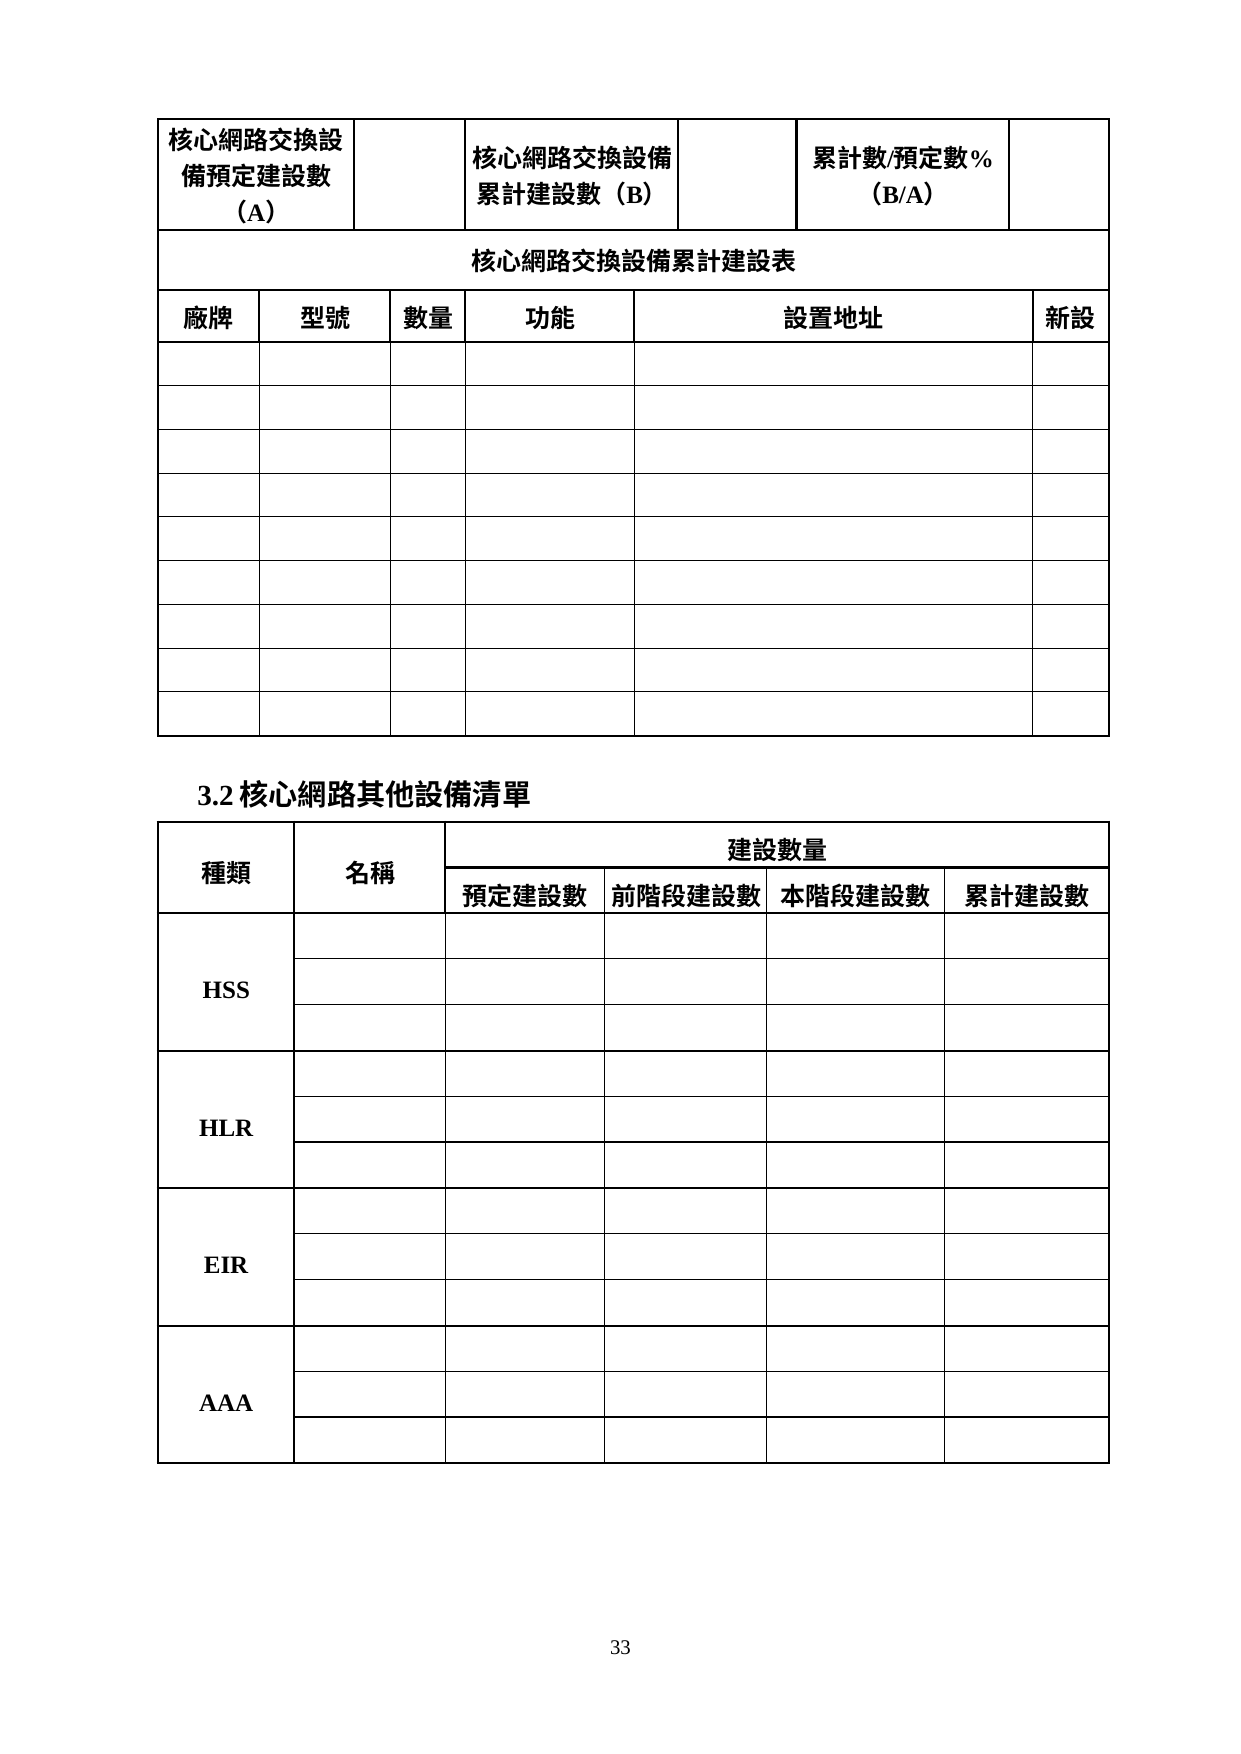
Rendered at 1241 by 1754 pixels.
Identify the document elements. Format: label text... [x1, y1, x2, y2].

table_cell [260, 692, 390, 735]
table_header 名稱 [295, 823, 444, 912]
table_cell [1033, 386, 1108, 429]
table_cell [391, 649, 465, 691]
table_cell [945, 1052, 1108, 1096]
table_cell [446, 1280, 604, 1325]
table_cell [635, 343, 1032, 385]
table_cell [466, 474, 634, 516]
table_cell [466, 692, 634, 735]
table_cell [159, 561, 259, 604]
table_cell [767, 1234, 944, 1279]
table_header 核心網路交換設備累計建設數（B） [466, 120, 677, 229]
table_cell [767, 959, 944, 1004]
table_cell [605, 1418, 766, 1462]
table_cell [446, 1052, 604, 1096]
table_cell EIR [159, 1189, 293, 1325]
table_cell [295, 914, 445, 958]
table_cell [295, 1005, 445, 1050]
table_cell [295, 1327, 445, 1371]
table_cell [945, 1234, 1108, 1279]
table_cell [466, 649, 634, 691]
table_cell [605, 1327, 766, 1371]
table_cell [391, 430, 465, 472]
table_cell [295, 1280, 445, 1325]
table_cell [446, 959, 604, 1004]
table_cell [466, 430, 634, 472]
table_header [355, 120, 464, 229]
table_cell [605, 1052, 766, 1096]
table_cell [295, 1372, 445, 1416]
table_cell 前階段建設數 [605, 869, 766, 912]
table_cell [945, 1143, 1108, 1187]
table_cell [446, 1418, 604, 1462]
table_cell [605, 1372, 766, 1416]
table_cell [466, 605, 634, 647]
table_cell [605, 1280, 766, 1325]
table_cell [159, 343, 259, 385]
table_cell [605, 1143, 766, 1187]
table_cell [295, 1418, 445, 1462]
table_cell [446, 1234, 604, 1279]
table_header 累計數/預定數% （B/A） [798, 120, 1008, 229]
table_cell [391, 343, 465, 385]
table_cell [1033, 430, 1108, 472]
table_cell 型號 [260, 291, 389, 341]
table_cell HSS [159, 914, 293, 1050]
table_cell [391, 474, 465, 516]
table_cell [767, 1189, 944, 1233]
table_cell [466, 386, 634, 429]
table_cell [159, 605, 259, 647]
table_cell [260, 386, 390, 429]
table_cell [1033, 605, 1108, 647]
table_cell [260, 343, 390, 385]
table_cell [945, 1005, 1108, 1050]
table_cell [260, 517, 390, 560]
table_cell [945, 1280, 1108, 1325]
table_cell [295, 1143, 445, 1187]
table_cell [446, 1372, 604, 1416]
table_cell 廠牌 [159, 291, 258, 341]
table_cell [635, 561, 1032, 604]
table_cell [945, 914, 1108, 958]
table_cell [1033, 561, 1108, 604]
table_cell [945, 1327, 1108, 1371]
table_cell [159, 649, 259, 691]
table_cell [159, 386, 259, 429]
table_cell [295, 1189, 445, 1233]
table_cell [635, 517, 1032, 560]
table_cell [767, 1372, 944, 1416]
table_header 種類 [159, 823, 293, 912]
table_cell [446, 1143, 604, 1187]
text 3.2核心網路其他設備清單 [172, 771, 1092, 814]
table_cell [446, 1005, 604, 1050]
table_cell [635, 474, 1032, 516]
table_cell [446, 1189, 604, 1233]
table_cell [767, 1143, 944, 1187]
table_cell 累計建設數 [945, 869, 1108, 912]
table_cell [391, 692, 465, 735]
table_header 建設數量 [446, 823, 1108, 866]
table_cell [605, 1189, 766, 1233]
table_cell [159, 692, 259, 735]
table_header 核心網路交換設備預定建設數（A） [159, 120, 353, 229]
table_cell [260, 430, 390, 472]
table_cell 設置地址 [635, 291, 1032, 341]
table_cell [767, 1005, 944, 1050]
table_cell [1033, 692, 1108, 735]
table_cell [159, 474, 259, 516]
table_cell [945, 1189, 1108, 1233]
table_cell [767, 1097, 944, 1141]
table_cell [945, 1418, 1108, 1462]
table_cell [635, 386, 1032, 429]
table_cell 數量 [391, 291, 464, 341]
table_cell [945, 959, 1108, 1004]
table_cell [767, 1052, 944, 1096]
table_cell [635, 692, 1032, 735]
table_cell HLR [159, 1052, 293, 1187]
table_cell [635, 649, 1032, 691]
table_cell [605, 1234, 766, 1279]
table_cell [295, 1097, 445, 1141]
table_cell [605, 1097, 766, 1141]
table_cell [605, 959, 766, 1004]
table_cell [391, 561, 465, 604]
table_cell 預定建設數 [446, 869, 604, 912]
table_cell [635, 430, 1032, 472]
table_cell [260, 649, 390, 691]
table_cell [466, 517, 634, 560]
table_cell [295, 1052, 445, 1096]
table_cell [446, 914, 604, 958]
table_cell [466, 561, 634, 604]
table_cell 新設 [1034, 291, 1108, 341]
table_cell [767, 1418, 944, 1462]
table_cell 功能 [466, 291, 633, 341]
table_cell [260, 605, 390, 647]
table_cell [945, 1097, 1108, 1141]
table_cell [1033, 517, 1108, 560]
table_cell [159, 430, 259, 472]
table_cell 本階段建設數 [767, 869, 944, 912]
table_cell [391, 517, 465, 560]
table_cell [1033, 343, 1108, 385]
table_cell [466, 343, 634, 385]
table_cell [295, 1234, 445, 1279]
table_cell [391, 386, 465, 429]
table_header [679, 120, 795, 229]
table_cell [260, 561, 390, 604]
table_cell [767, 914, 944, 958]
table_cell [945, 1372, 1108, 1416]
table_cell [767, 1280, 944, 1325]
table_cell [260, 474, 390, 516]
table_cell [391, 605, 465, 647]
table_cell AAA [159, 1327, 293, 1462]
table_cell [767, 1327, 944, 1371]
table_cell [446, 1097, 604, 1141]
table_header [1010, 120, 1108, 229]
table_cell [1033, 649, 1108, 691]
table_cell 核心網路交換設備累計建設表 [159, 231, 1108, 289]
table_cell [1033, 474, 1108, 516]
table_cell [159, 517, 259, 560]
table_cell [605, 1005, 766, 1050]
table_cell [635, 605, 1032, 647]
table_cell [295, 959, 445, 1004]
table_cell [446, 1327, 604, 1371]
table_cell [605, 914, 766, 958]
